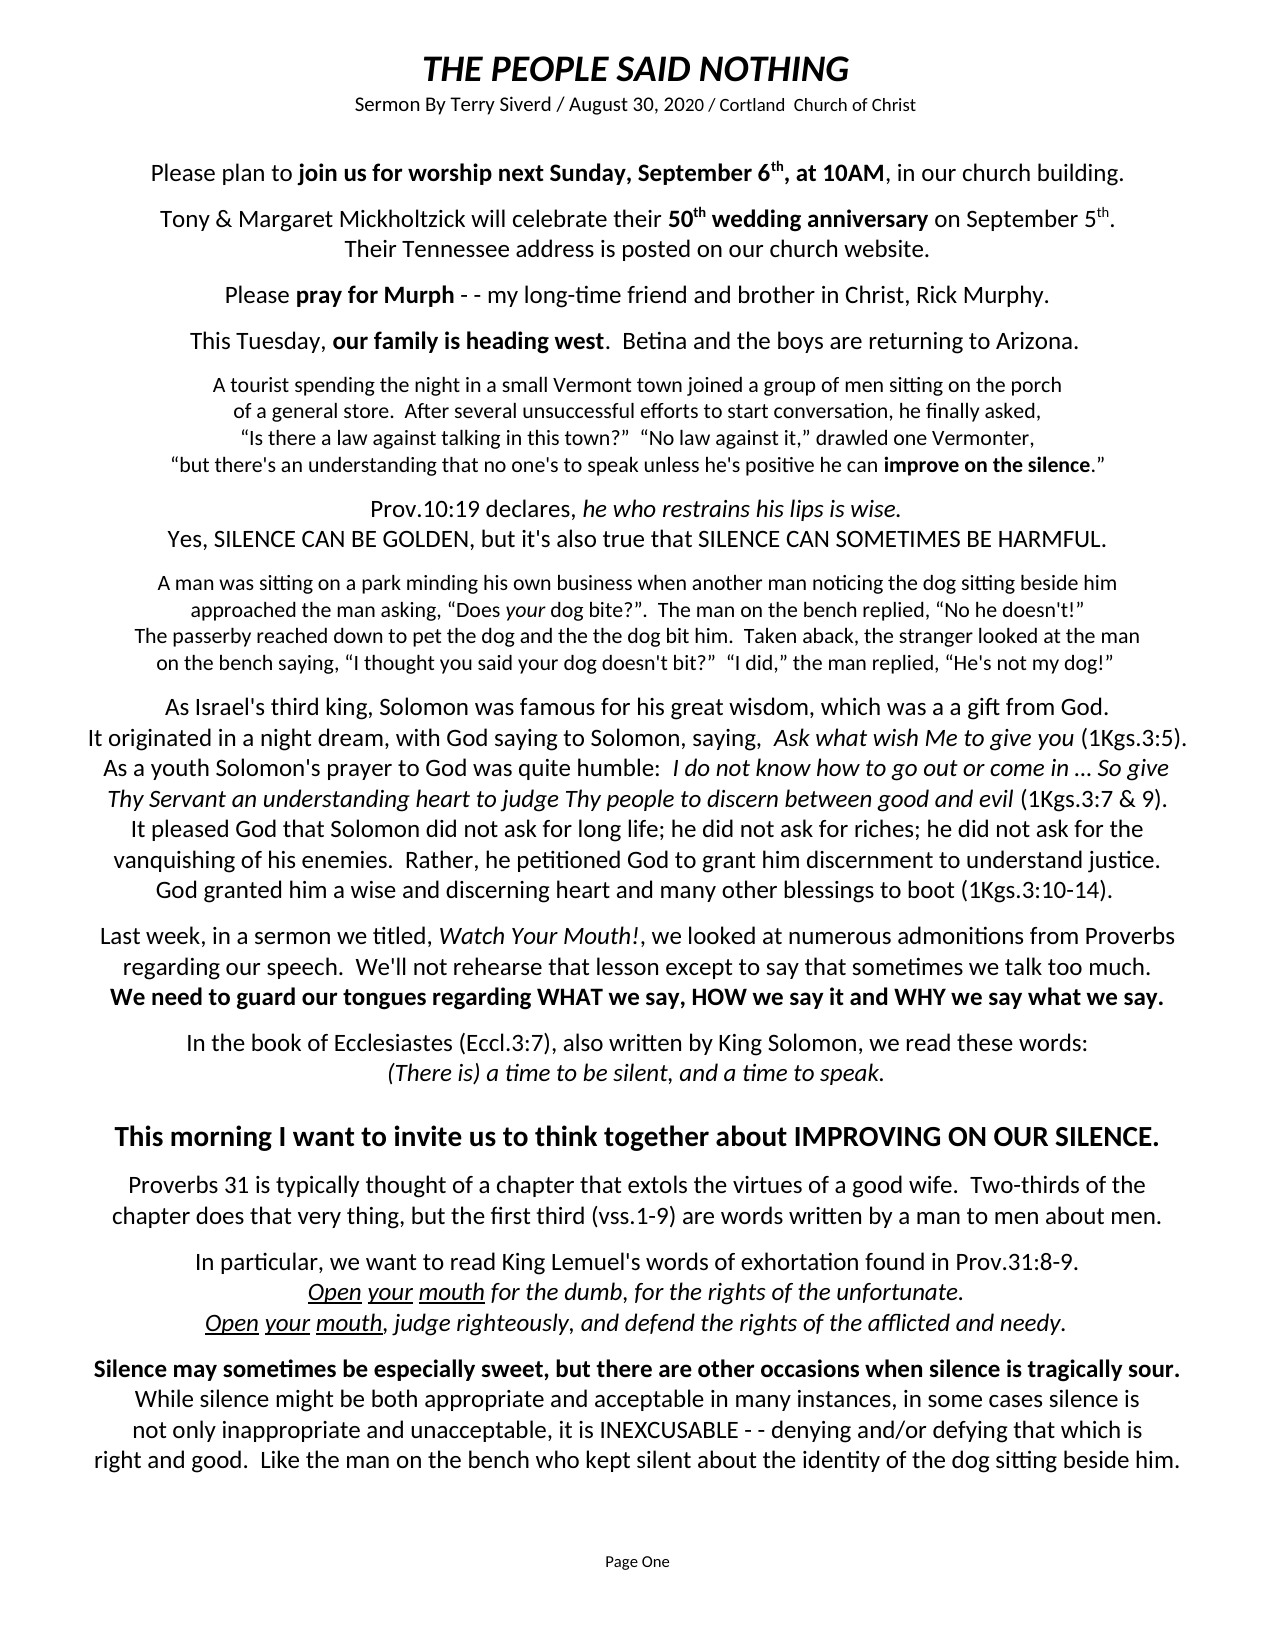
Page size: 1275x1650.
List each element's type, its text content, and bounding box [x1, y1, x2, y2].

text While silence might be both appropriate and acceptable in many instances, in some cases silence is [75, 1383, 1200, 1414]
text right and good. Like the man on the bench who kept silent about the identity of the dog sitting beside him. [75, 1444, 1200, 1475]
text Page One [75, 1551, 1200, 1571]
text of a general store. After several unsuccessful efforts to start conversation, he finally asked, [75, 397, 1200, 424]
text Please pray for Murph - - my long-time friend and brother in Christ, Rick Murphy. [75, 279, 1200, 310]
text This morning I want to invite us to think together about IMPROVING ON OUR SILENCE. [75, 1118, 1200, 1154]
text Their Tennessee address is posted on our church website. [75, 233, 1200, 264]
text The passerby reached down to pet the dog and the the dog bit him. Taken aback, the stranger looked at the man [75, 622, 1200, 649]
text chapter does that very thing, but the first third (vss.1-9) are words written by a man to men about men. [75, 1200, 1200, 1231]
text As Israel's third king, Solomon was famous for his great wisdom, which was a a gift from God. [75, 691, 1200, 722]
text A man was sitting on a park minding his own business when another man noticing the dog sitting beside him [75, 569, 1200, 596]
title THE PEOPLE SAID NOTHING [75, 45, 1200, 91]
text Open your mouth, judge righteously, and defend the rights of the afflicted and needy. [75, 1307, 1200, 1337]
text Proverbs 31 is typically thought of a chapter that extols the virtues of a good wife. Two-thirds of the [75, 1169, 1200, 1200]
text “Is there a law against talking in this town?” “No law against it,” drawled one Vermonter, [75, 424, 1200, 451]
text We need to guard our tongues regarding WHAT we say, HOW we say it and WHY we say what we say. [75, 981, 1200, 1012]
title Sermon By Terry Siverd / August 30, 2020 / Cortland Church of Christ [75, 91, 1200, 116]
text It pleased God that Solomon did not ask for long life; he did not ask for riches; he did not ask for the vanquishing of his enemies. Rather, he petitioned God to grant him discernment to understand justice. [75, 813, 1200, 874]
text God granted him a wise and discerning heart and many other blessings to boot (1Kgs.3:10-14). [75, 874, 1200, 905]
text not only inappropriate and unacceptable, it is INEXCUSABLE - - denying and/or defying that which is [75, 1414, 1200, 1444]
text This Tuesday, our family is heading west. Betina and the boys are returning to Arizona. [75, 325, 1200, 356]
text Yes, SILENCE CAN BE GOLDEN, but it's also true that SILENCE CAN SOMETIMES BE HARMFUL. [75, 523, 1200, 554]
text Silence may sometimes be especially sweet, but there are other occasions when silence is tragically sour. [75, 1353, 1200, 1383]
text “but there's an understanding that no one's to speak unless he's positive he can improve on the silence.” [75, 451, 1200, 477]
text Thy Servant an understanding heart to judge Thy people to discern between good and evil (1Kgs.3:7 & 9). [75, 783, 1200, 813]
text In the book of Ecclesiastes (Eccl.3:7), also written by King Solomon, we read these words: [75, 1027, 1200, 1057]
text Open your mouth for the dumb, for the rights of the unfortunate. [75, 1276, 1200, 1307]
text Please plan to join us for worship next Sunday, September 6th, at 10AM, in our church building. [75, 157, 1200, 187]
text on the bench saying, “I thought you said your dog doesn't bit?” “I did,” the man replied, “He's not my dog!” [75, 649, 1200, 676]
text approached the man asking, “Does your dog bite?”. The man on the bench replied, “No he doesn't!” [75, 596, 1200, 622]
text Prov.10:19 declares, he who restrains his lips is wise. [75, 493, 1200, 523]
text Tony & Margaret Mickholtzick will celebrate their 50th wedding anniversary on September 5th. [75, 203, 1200, 233]
text It originated in a night dream, with God saying to Solomon, saying, Ask what wish Me to give you (1Kgs.3:5). [75, 722, 1200, 752]
text (There is) a time to be silent, and a time to speak. [75, 1057, 1200, 1088]
text As a youth Solomon's prayer to God was quite humble: I do not know how to go out or come in … So give [75, 752, 1200, 783]
text In particular, we want to read King Lemuel's words of exhortation found in Prov.31:8-9. [75, 1246, 1200, 1276]
text Last week, in a sermon we titled, Watch Your Mouth!, we looked at numerous admonitions from Proverbs regarding our speech. We'll not rehearse that lesson except to say that sometimes we talk too much. [75, 920, 1200, 981]
text A tourist spending the night in a small Vermont town joined a group of men sitting on the porch [75, 371, 1200, 397]
